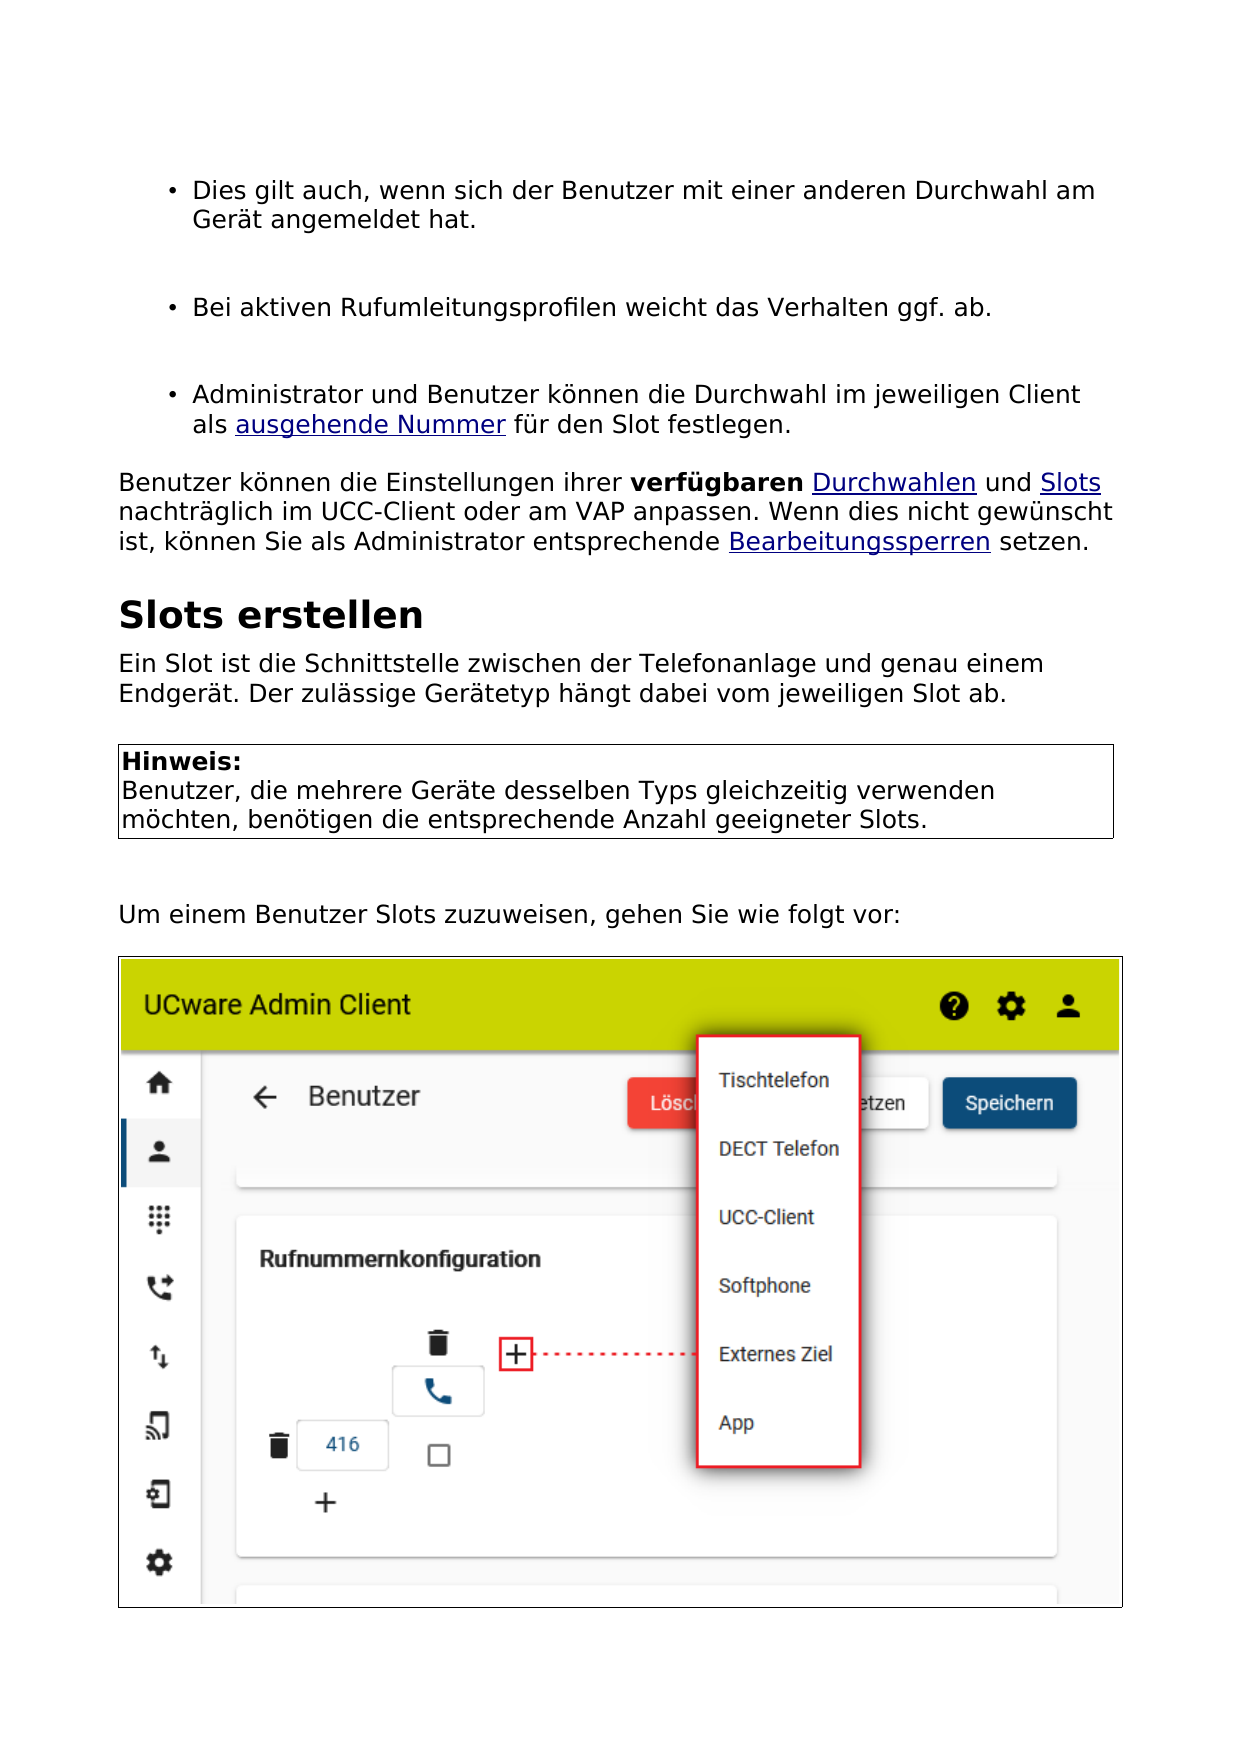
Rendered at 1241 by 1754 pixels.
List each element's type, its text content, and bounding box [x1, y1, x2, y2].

list Administrator und Benutzer können die Durchwahl im jeweiligen Client als ausgehende Nummer für den Slot festlegen. [177, 381, 1122, 439]
table_header Hinweis: Benutzer, die mehrere Geräte desselben Typs gleichzeitig verwenden möchten, benötigen die entsprechende Anzahl geeigneter Slots. [119, 745, 1113, 837]
list Bei aktiven Rufumleitungsprofilen weicht das Verhalten ggf. ab. [177, 293, 1122, 381]
table_header [119, 957, 1122, 1607]
text Um einem Benutzer Slots zuzuweisen, gehen Sie wie folgt vor: [118, 900, 1122, 929]
text Benutzer können die Einstellungen ihrer verfügbaren Durchwahlen und Slots nachträglich im UCC-Client oder am VAP anpassen. Wenn dies nicht gewünscht ist, können Sie als Administrator entsprechende Bearbeitungssperren setzen. [118, 468, 1122, 556]
text Ein Slot ist die Schnittstelle zwischen der Telefonanlage und genau einem Endgerät. Der zulässige Gerätetyp hängt dabei vom jeweiligen Slot ab. [118, 649, 1122, 708]
list [177, 118, 1122, 176]
list Dies gilt auch, wenn sich der Benutzer mit einer anderen Durchwahl am Gerät angemeldet hat. [177, 176, 1122, 293]
subtitle Slots erstellen [118, 593, 1122, 637]
picture [121, 959, 1120, 1604]
